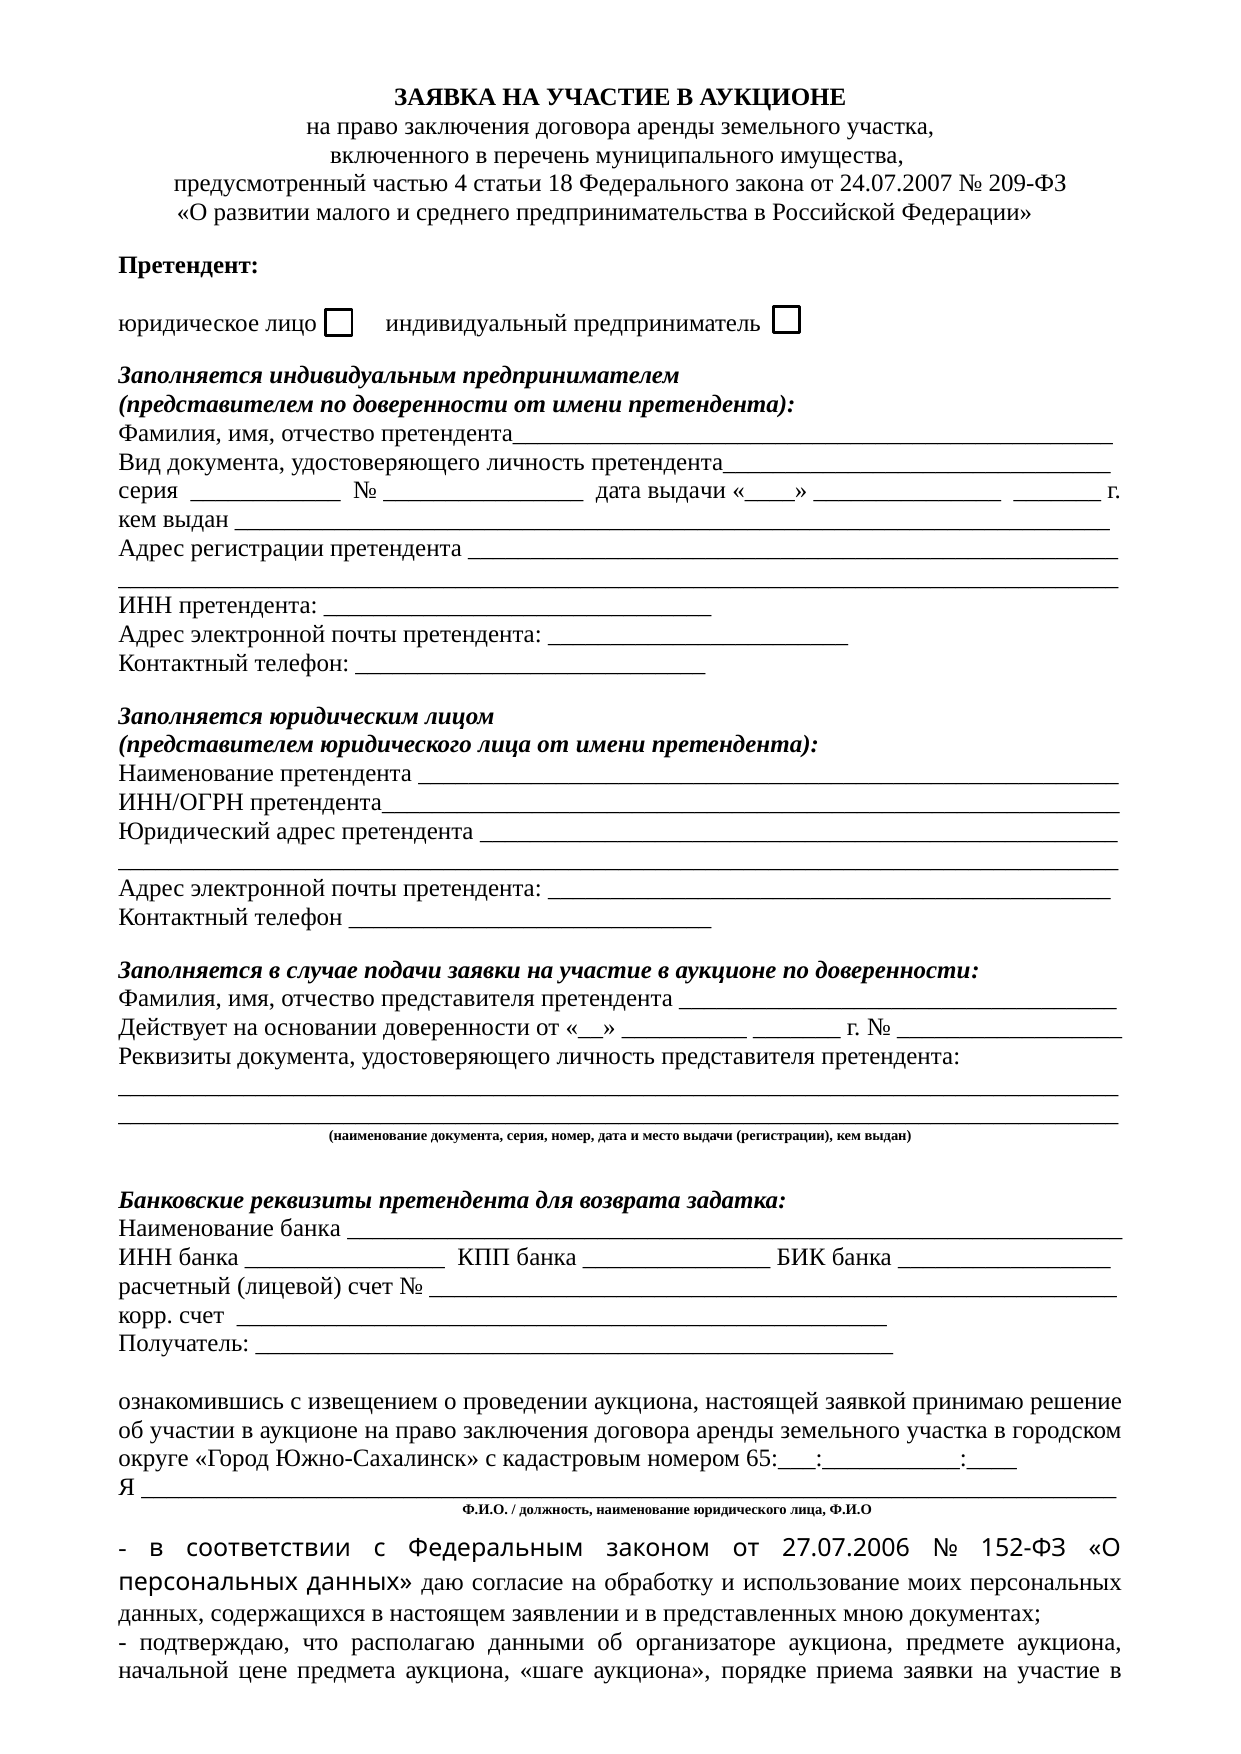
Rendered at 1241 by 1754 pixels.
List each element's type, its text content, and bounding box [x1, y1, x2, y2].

text Ф.И.О. / должность, наименование юридического лица, Ф.И.О [118, 1501, 1122, 1530]
text ________________________________________________________________________________ [118, 562, 1122, 590]
text Фамилия, имя, отчество претендента________________________________________________ [118, 418, 1122, 447]
text Фамилия, имя, отчество представителя претендента ___________________________________ [118, 983, 1122, 1012]
text Вид документа, удостоверяющего личность претендента_______________________________ [118, 447, 1122, 475]
text серия ____________ № ________________ дата выдачи «____» _______________ _______ г. [118, 475, 1122, 504]
text (наименование документа, серия, номер, дата и место выдачи (регистрации), кем выдан) [118, 1127, 1122, 1156]
text - в соответствии с Федеральным законом от 27.07.2006 № 152-ФЗ «О персональных данных» даю согласие на обработку и использование моих персональных данных, содержащихся в настоящем заявлении и в представленных мною документах; [118, 1530, 1122, 1627]
text ИНН претендента: _______________________________ [118, 590, 1122, 619]
text Заполняется юридическим лицом [118, 701, 1122, 729]
text Наименование претендента ________________________________________________________ [118, 758, 1122, 787]
text Адрес электронной почты претендента: ________________________ [118, 619, 1122, 648]
text расчетный (лицевой) счет № _______________________________________________________ [118, 1271, 1122, 1300]
text Контактный телефон: ____________________________ [118, 648, 1122, 677]
text Наименование банка ______________________________________________________________ [118, 1213, 1122, 1242]
text ИНН/ОГРН претендента___________________________________________________________ [118, 787, 1122, 816]
text Банковские реквизиты претендента для возврата задатка: [118, 1185, 1122, 1213]
text корр. счет ____________________________________________________ [118, 1300, 1122, 1328]
text на право заключения договора аренды земельного участка, [118, 111, 1122, 140]
text Претендент: [118, 250, 1122, 279]
text - подтверждаю, что располагаю данными об организаторе аукциона, предмете аукциона, начальной цене предмета аукциона, «шаге аукциона», порядке приема заявки на участие в [118, 1627, 1122, 1684]
text включенного в перечень муниципального имущества, [118, 140, 1122, 168]
text Заполняется в случае подачи заявки на участие в аукционе по доверенности: [118, 955, 1122, 983]
text Я ______________________________________________________________________________ [118, 1472, 1122, 1501]
text Получатель: ___________________________________________________ [118, 1328, 1122, 1357]
text предусмотренный частью 4 статьи 18 Федерального закона от 24.07.2007 № 209-ФЗ «О развитии малого и среднего предпринимательства в Российской Федерации» [118, 168, 1122, 226]
text Юридический адрес претендента ___________________________________________________ [118, 816, 1122, 844]
text Адрес электронной почты претендента: _____________________________________________ [118, 873, 1122, 902]
text (представителем по доверенности от имени претендента): [118, 389, 1122, 418]
text ________________________________________________________________________________ [118, 844, 1122, 873]
text Контактный телефон _____________________________ [118, 902, 1122, 931]
text ознакомившись с извещением о проведении аукциона, настоящей заявкой принимаю решение об участии в аукционе на право заключения договора аренды земельного участка в городском округе «Город Южно-Сахалинск» с кадастровым номером 65:___:___________:____ [118, 1386, 1122, 1472]
text Реквизиты документа, удостоверяющего личность представителя претендента: ________________________________________________________________________________________________________________________________________________________________ [118, 1041, 1122, 1127]
text ЗАЯВКА НА УЧАСТИЕ В АУКЦИОНЕ [118, 82, 1122, 111]
text индивидуальный предприниматель [353, 308, 1122, 336]
text Действует на основании доверенности от «__» __________ _______ г. № __________________ [118, 1012, 1122, 1041]
text (представителем юридического лица от имени претендента): [118, 729, 1122, 758]
text Заполняется индивидуальным предпринимателем [118, 360, 1122, 389]
text кем выдан ______________________________________________________________________ [118, 504, 1122, 533]
text юридическое лицо [118, 308, 324, 336]
text ИНН банка ________________ КПП банка _______________ БИК банка _________________ [118, 1242, 1122, 1271]
text Адрес регистрации претендента ____________________________________________________ [118, 533, 1122, 562]
